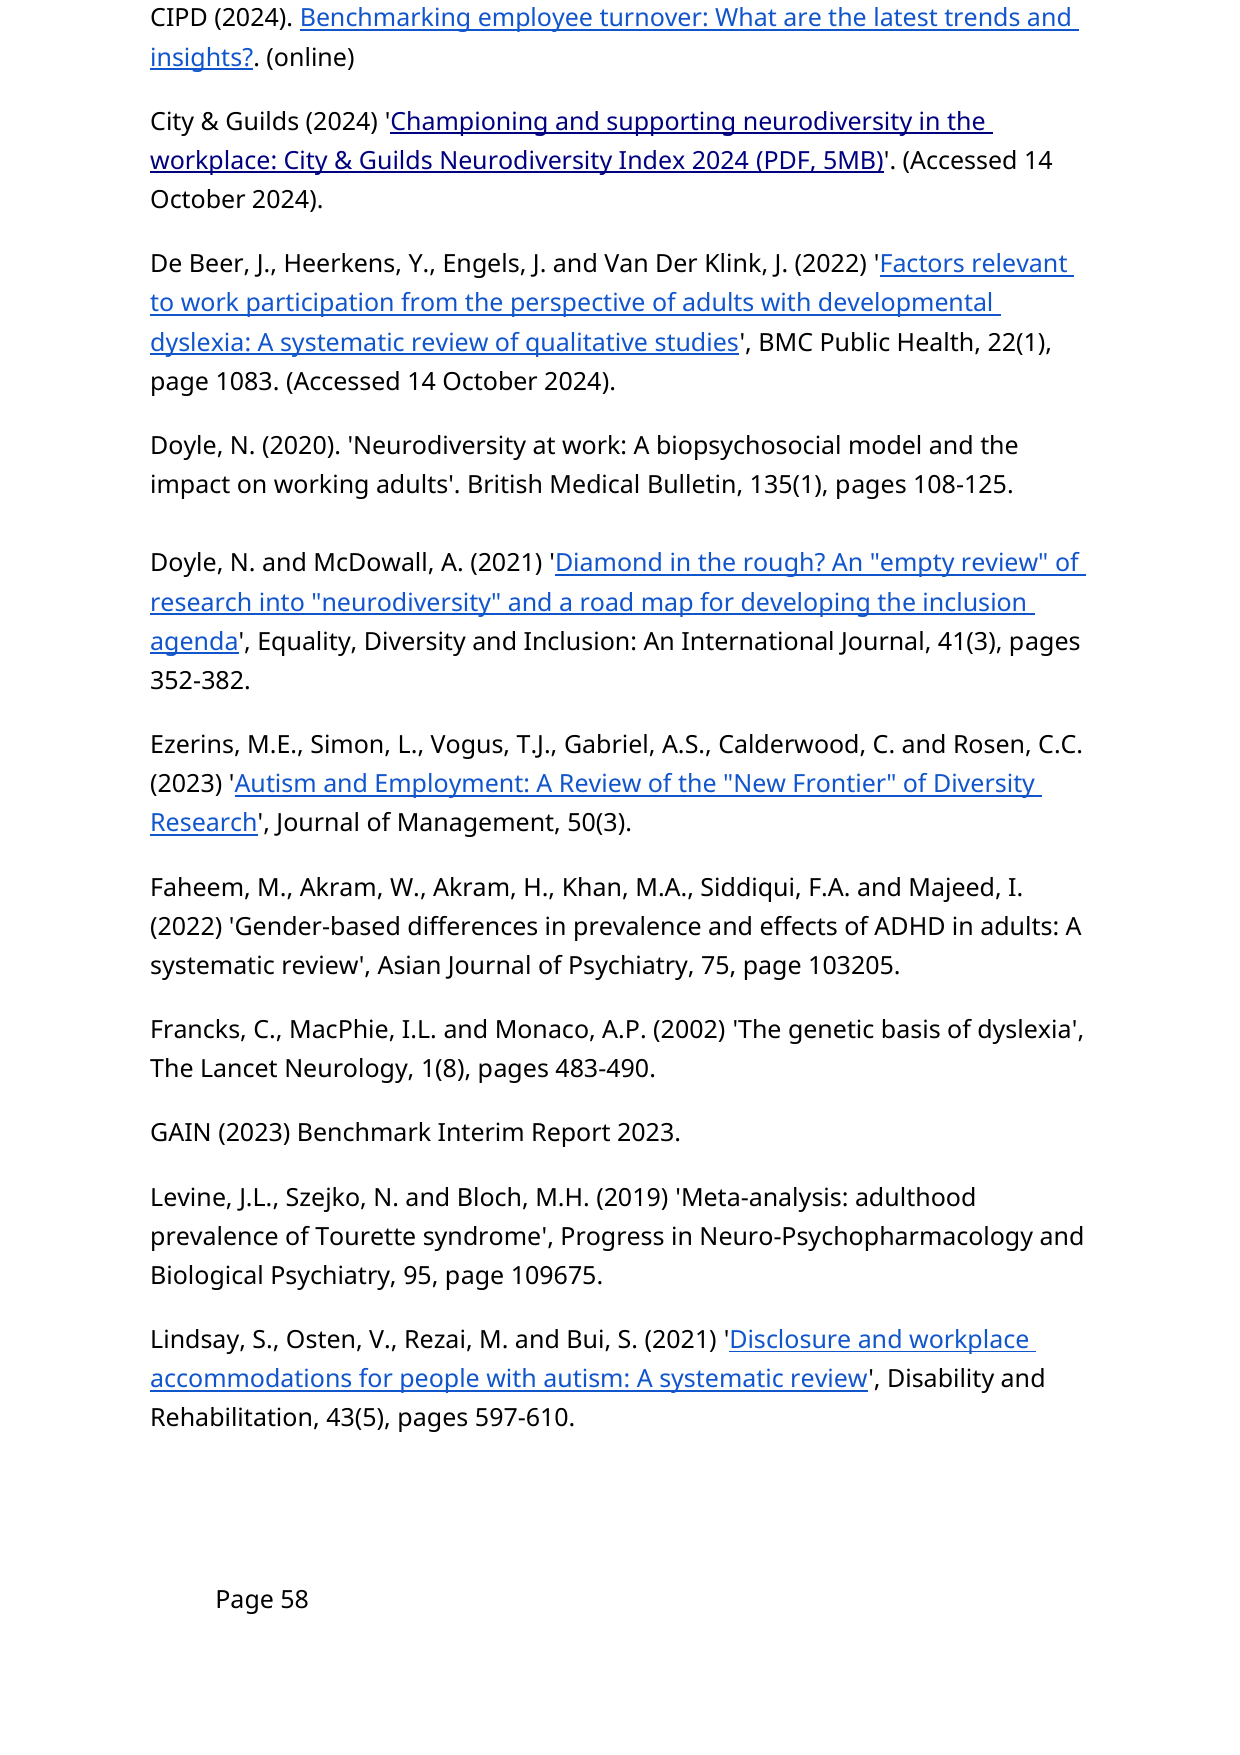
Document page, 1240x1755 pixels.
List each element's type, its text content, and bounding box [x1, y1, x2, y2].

text Francks, C., MacPhie, I.L. and Monaco, A.P. (2002) 'The genetic basis of dyslexia', The Lancet Neurology, 1(8), pages 483-490. [150, 1012, 1089, 1085]
text Doyle, N. (2020). 'Neurodiversity at work: A biopsychosocial model and the impact on working adults'. British Medical Bulletin, 135(1), pages 108-125. [150, 427, 1089, 501]
text City & Guilds (2024) 'Championing and supporting neurodiversity in the workplace: City & Guilds Neurodiversity Index 2024 (PDF, 5MB)'. (Accessed 14 October 2024). [150, 103, 1089, 216]
text CIPD (2024). Benchmarking employee turnover: What are the latest trends and insights?. (online) [150, 0, 1089, 73]
text Lindsay, S., Osten, V., Rezai, M. and Bui, S. (2021) 'Disclosure and workplace accommodations for people with autism: A systematic review', Disability and Rehabilitation, 43(5), pages 597-610. [150, 1322, 1089, 1434]
text Faheem, M., Akram, W., Akram, H., Khan, M.A., Siddiqui, F.A. and Majeed, I. (2022) 'Gender-based differences in prevalence and effects of ADHD in adults: A systematic review', Asian Journal of Psychiatry, 75, page 103205. [150, 869, 1089, 982]
text GAIN (2023) Benchmark Interim Report 2023. [150, 1115, 1089, 1149]
text Doyle, N. and McDowall, A. (2021) 'Diamond in the rough? An "empty review" of research into "neurodiversity" and a road map for developing the inclusion agenda', Equality, Diversity and Inclusion: An International Journal, 41(3), pages 352-382. [150, 545, 1089, 697]
text Ezerins, M.E., Simon, L., Vogus, T.J., Gabriel, A.S., Calderwood, C. and Rosen, C.C. (2023) 'Autism and Employment: A Review of the "New Frontier" of Diversity Research', Journal of Management, 50(3). [150, 727, 1089, 839]
text Levine, J.L., Szejko, N. and Bloch, M.H. (2019) 'Meta-analysis: adulthood prevalence of Tourette syndrome', Progress in Neuro-Psychopharmacology and Biological Psychiatry, 95, page 109675. [150, 1179, 1089, 1292]
text De Beer, J., Heerkens, Y., Engels, J. and Van Der Klink, J. (2022) 'Factors relevant to work participation from the perspective of adults with developmental dyslexia: A systematic review of qualitative studies', BMC Public Health, 22(1), page 1083. (Accessed 14 October 2024). [150, 246, 1089, 397]
